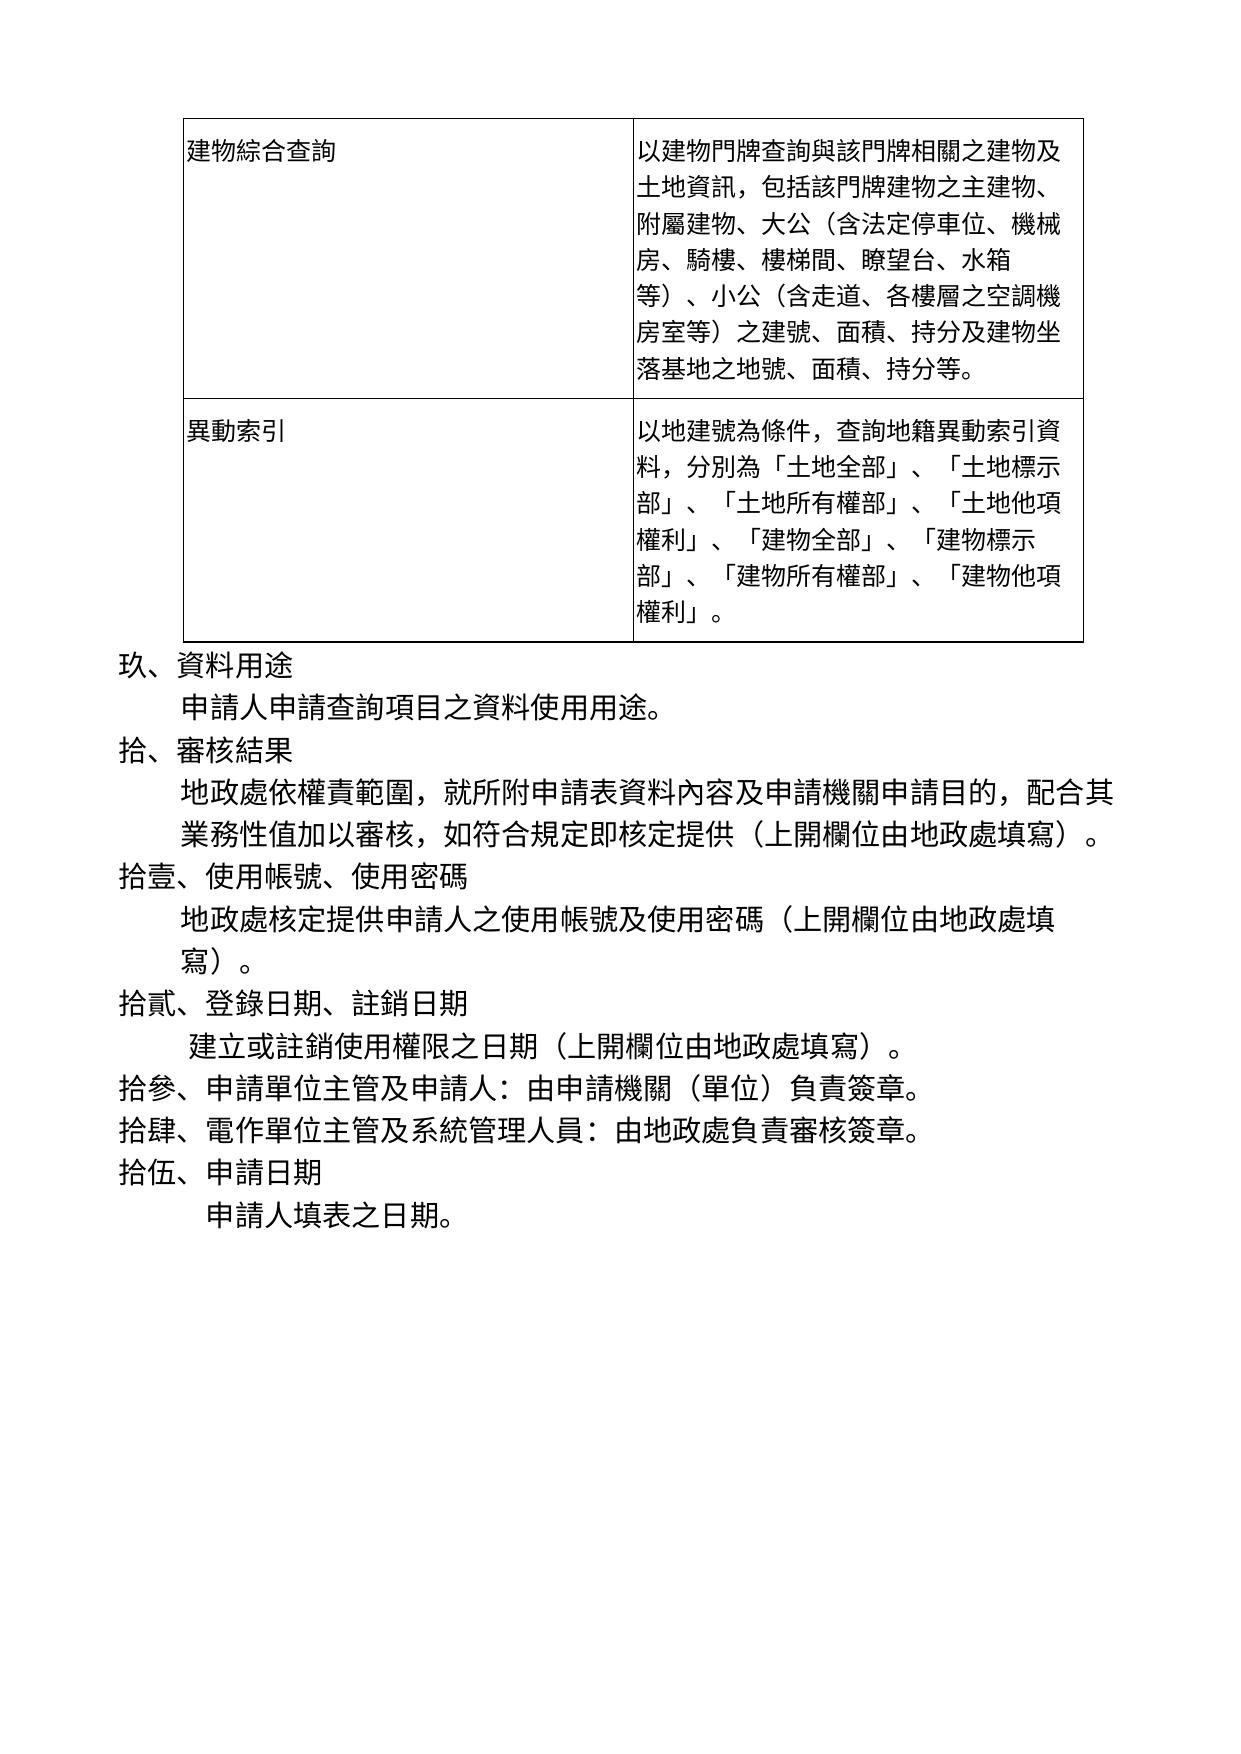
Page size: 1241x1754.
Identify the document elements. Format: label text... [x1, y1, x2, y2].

text 拾肆、電作單位主管及系統管理人員：由地政處負責審核簽章。 [118, 1108, 1122, 1150]
text 地政處依權責範圍，就所附申請表資料內容及申請機關申請目的，配合其業務性值加以審核，如符合規定即核定提供（上開欄位由地政處填寫）。 [181, 769, 1122, 854]
text 建立或註銷使用權限之日期（上開欄位由地政處填寫）。 [118, 1023, 1122, 1065]
text 拾貳、登錄日期、註銷日期 [118, 981, 1122, 1023]
text 拾壹、使用帳號、使用密碼 [118, 854, 1122, 896]
text 申請人申請查詢項目之資料使用用途。 [181, 685, 1122, 727]
text 玖、資料用途 [118, 642, 1122, 685]
table_cell 異動索引 [184, 399, 633, 641]
text 地政處核定提供申請人之使用帳號及使用密碼（上開欄位由地政處填寫）。 [181, 896, 1122, 981]
text 拾參、申請單位主管及申請人：由申請機關（單位）負責簽章。 [118, 1065, 1122, 1108]
text 拾伍、申請日期 [118, 1150, 1122, 1192]
table_cell 以建物門牌查詢與該門牌相關之建物及土地資訊，包括該門牌建物之主建物、附屬建物、大公（含法定停車位、機械房、騎樓、樓梯間、瞭望台、水箱等）、小公（含走道、各樓層之空調機房室等）之建號、面積、持分及建物坐落基地之地號、面積、持分等。 [634, 119, 1083, 398]
table_cell 以地建號為條件，查詢地籍異動索引資料，分別為「土地全部」、「土地標示部」、「土地所有權部」、「土地他項權利」、「建物全部」、「建物標示部」、「建物所有權部」、「建物他項權利」。 [634, 399, 1083, 641]
text 申請人填表之日期。 [206, 1192, 1122, 1234]
text 拾、審核結果 [118, 727, 1122, 769]
table_cell 建物綜合查詢 [184, 119, 633, 398]
